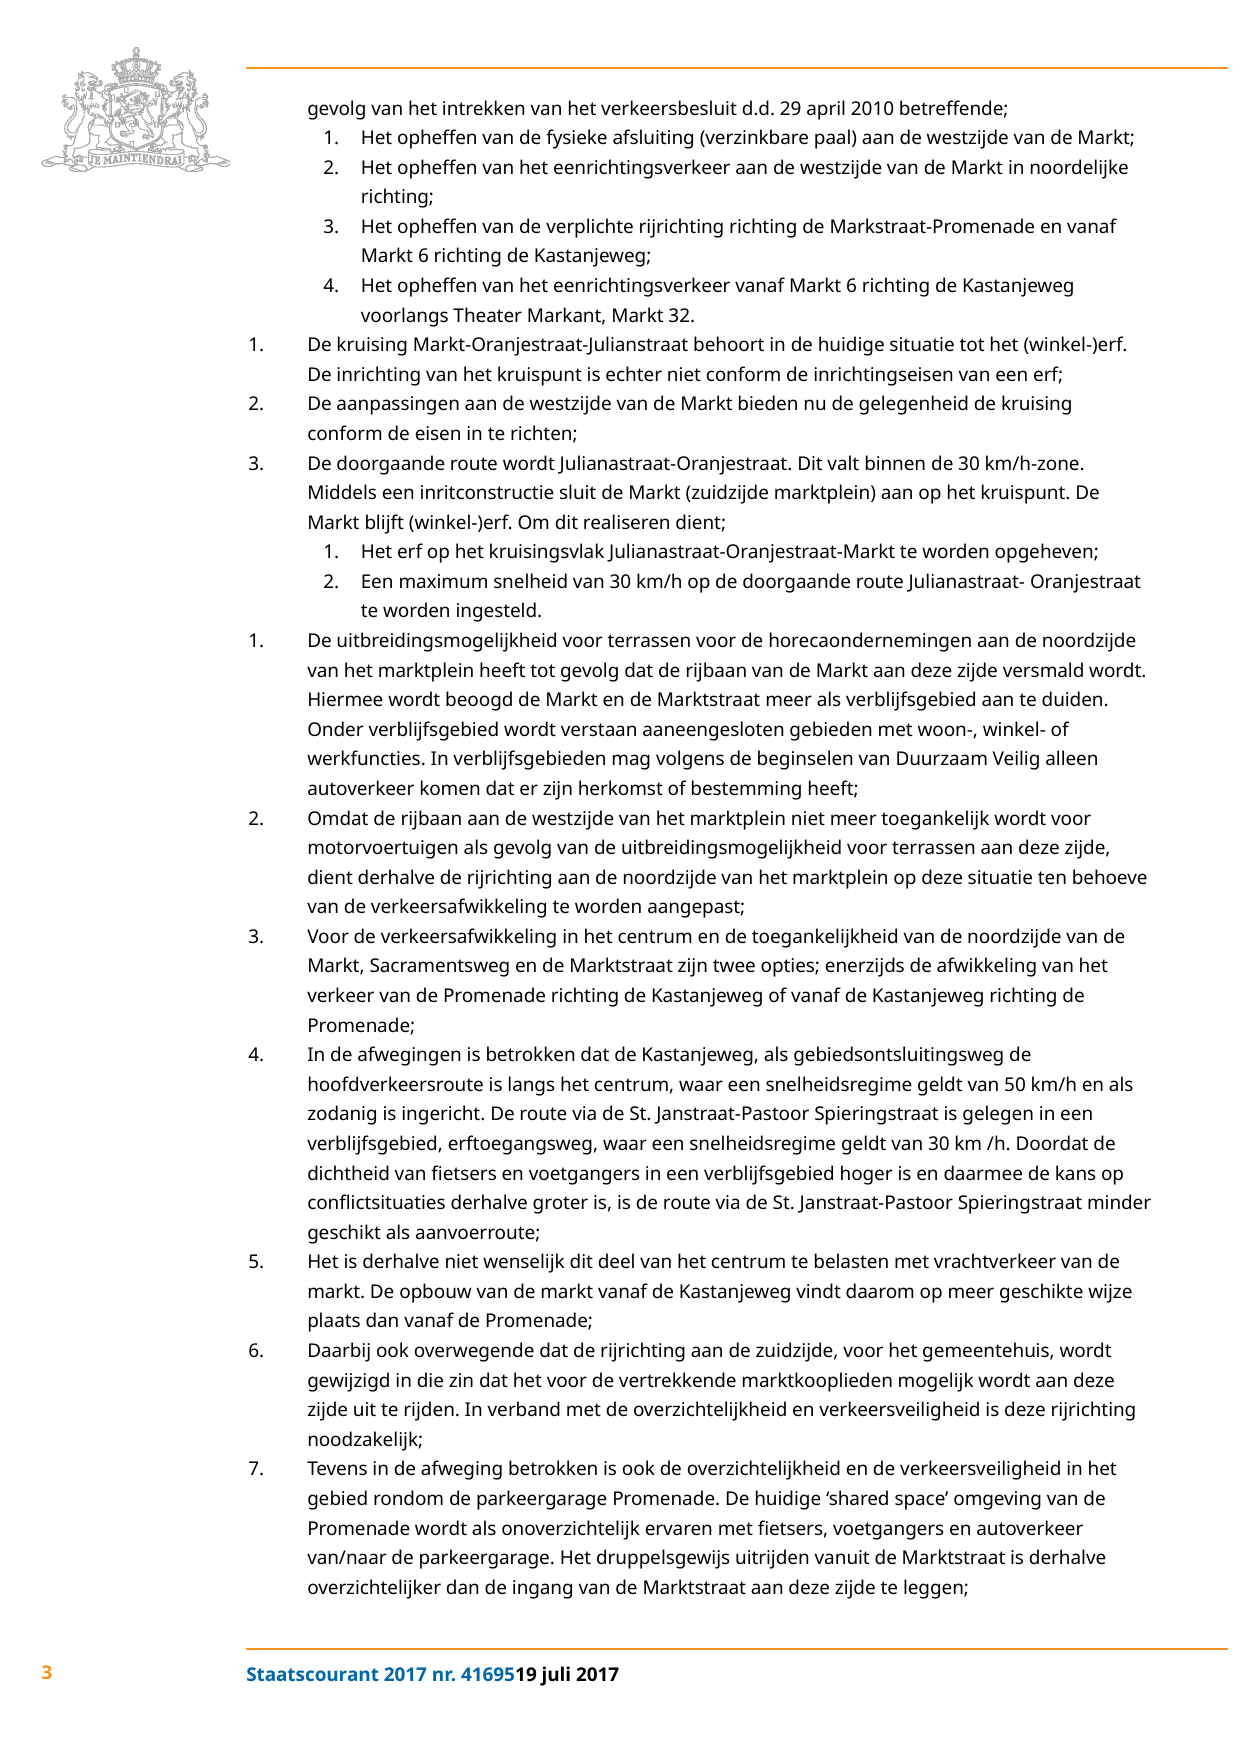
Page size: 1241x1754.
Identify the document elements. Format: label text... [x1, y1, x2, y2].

list De kruising Markt-Oranjestraat-Julianstraat behoort in de huidige situatie tot het (winkel-)erf. De inrichting van het kruispunt is echter niet conform de inrichtingseisen van een erf; [248, 331, 1152, 387]
list De aanpassingen aan de westzijde van de Markt bieden nu de gelegenheid de kruising conform de eisen in te richten; [248, 391, 1152, 446]
list Het opheffen van de fysieke afsluiting (verzinkbare paal) aan de westzijde van de Markt; [323, 124, 1152, 150]
list Een maximum snelheid van 30 km/h op de doorgaande route Julianastraat- Oranjestraat te worden ingesteld. [323, 568, 1152, 623]
list In de afwegingen is betrokken dat de Kastanjeweg, als gebiedsontsluitingsweg de hoofdverkeersroute is langs het centrum, waar een snelheidsregime geldt van 50 km/h en als zodanig is ingericht. De route via de St. Janstraat-Pastoor Spieringstraat is gelegen in een verblijfsgebied, erftoegangsweg, waar een snelheidsregime geldt van 30 km /h. Doordat de dichtheid van fietsers en voetgangers in een verblijfsgebied hoger is en daarmee de kans op conflictsituaties derhalve groter is, is de route via de St. Janstraat-Pastoor Spieringstraat minder geschikt als aanvoerroute; [248, 1041, 1152, 1245]
picture [41, 47, 231, 172]
list De doorgaande route wordt Julianastraat-Oranjestraat. Dit valt binnen de 30 km/h-zone. Middels een inritconstructie sluit de Markt (zuidzijde marktplein) aan op het kruispunt. De Markt blijft (winkel-)erf. Om dit realiseren dient; [248, 450, 1152, 535]
list gevolg van het intrekken van het verkeersbesluit d.d. 29 april 2010 betreffende; [248, 95, 1152, 121]
list Daarbij ook overwegende dat de rijrichting aan de zuidzijde, voor het gemeentehuis, wordt gewijzigd in die zin dat het voor de vertrekkende marktkooplieden mogelijk wordt aan deze zijde uit te rijden. In verband met de overzichtelijkheid en verkeersveiligheid is deze rijrichting noodzakelijk; [248, 1337, 1152, 1452]
list Voor de verkeersafwikkeling in het centrum en de toegankelijkheid van de noordzijde van de Markt, Sacramentsweg en de Marktstraat zijn twee opties; enerzijds de afwikkeling van het verkeer van de Promenade richting de Kastanjeweg of vanaf de Kastanjeweg richting de Promenade; [248, 923, 1152, 1038]
list De uitbreidingsmogelijkheid voor terrassen voor de horecaondernemingen aan de noordzijde van het marktplein heeft tot gevolg dat de rijbaan van de Markt aan deze zijde versmald wordt. Hiermee wordt beoogd de Markt en de Marktstraat meer als verblijfsgebied aan te duiden. Onder verblijfsgebied wordt verstaan aaneengesloten gebieden met woon-, winkel- of werkfuncties. In verblijfsgebieden mag volgens de beginselen van Duurzaam Veilig alleen autoverkeer komen dat er zijn herkomst of bestemming heeft; [248, 627, 1152, 801]
list Het erf op het kruisingsvlak Julianastraat-Oranjestraat-Markt te worden opgeheven; [323, 538, 1152, 564]
list Het opheffen van het eenrichtingsverkeer vanaf Markt 6 richting de Kastanjeweg voorlangs Theater Markant, Markt 32. [323, 272, 1152, 328]
list Het is derhalve niet wenselijk dit deel van het centrum te belasten met vrachtverkeer van de markt. De opbouw van de markt vanaf de Kastanjeweg vindt daarom op meer geschikte wijze plaats dan vanaf de Promenade; [248, 1248, 1152, 1333]
list Omdat de rijbaan aan de westzijde van het marktplein niet meer toegankelijk wordt voor motorvoertuigen als gevolg van de uitbreidingsmogelijkheid voor terrassen aan deze zijde, dient derhalve de rijrichting aan de noordzijde van het marktplein op deze situatie ten behoeve van de verkeersafwikkeling te worden aangepast; [248, 805, 1152, 919]
list Tevens in de afweging betrokken is ook de overzichtelijkheid en de verkeersveiligheid in het gebied rondom de parkeergarage Promenade. De huidige ‘shared space’ omgeving van de Promenade wordt als onoverzichtelijk ervaren met fietsers, voetgangers en autoverkeer van/naar de parkeergarage. Het druppelsgewijs uitrijden vanuit de Marktstraat is derhalve overzichtelijker dan de ingang van de Marktstraat aan deze zijde te leggen; [248, 1456, 1152, 1600]
list Het opheffen van de verplichte rijrichting richting de Markstraat-Promenade en vanaf Markt 6 richting de Kastanjeweg; [323, 213, 1152, 268]
list Het opheffen van het eenrichtingsverkeer aan de westzijde van de Markt in noordelijke richting; [323, 154, 1152, 209]
